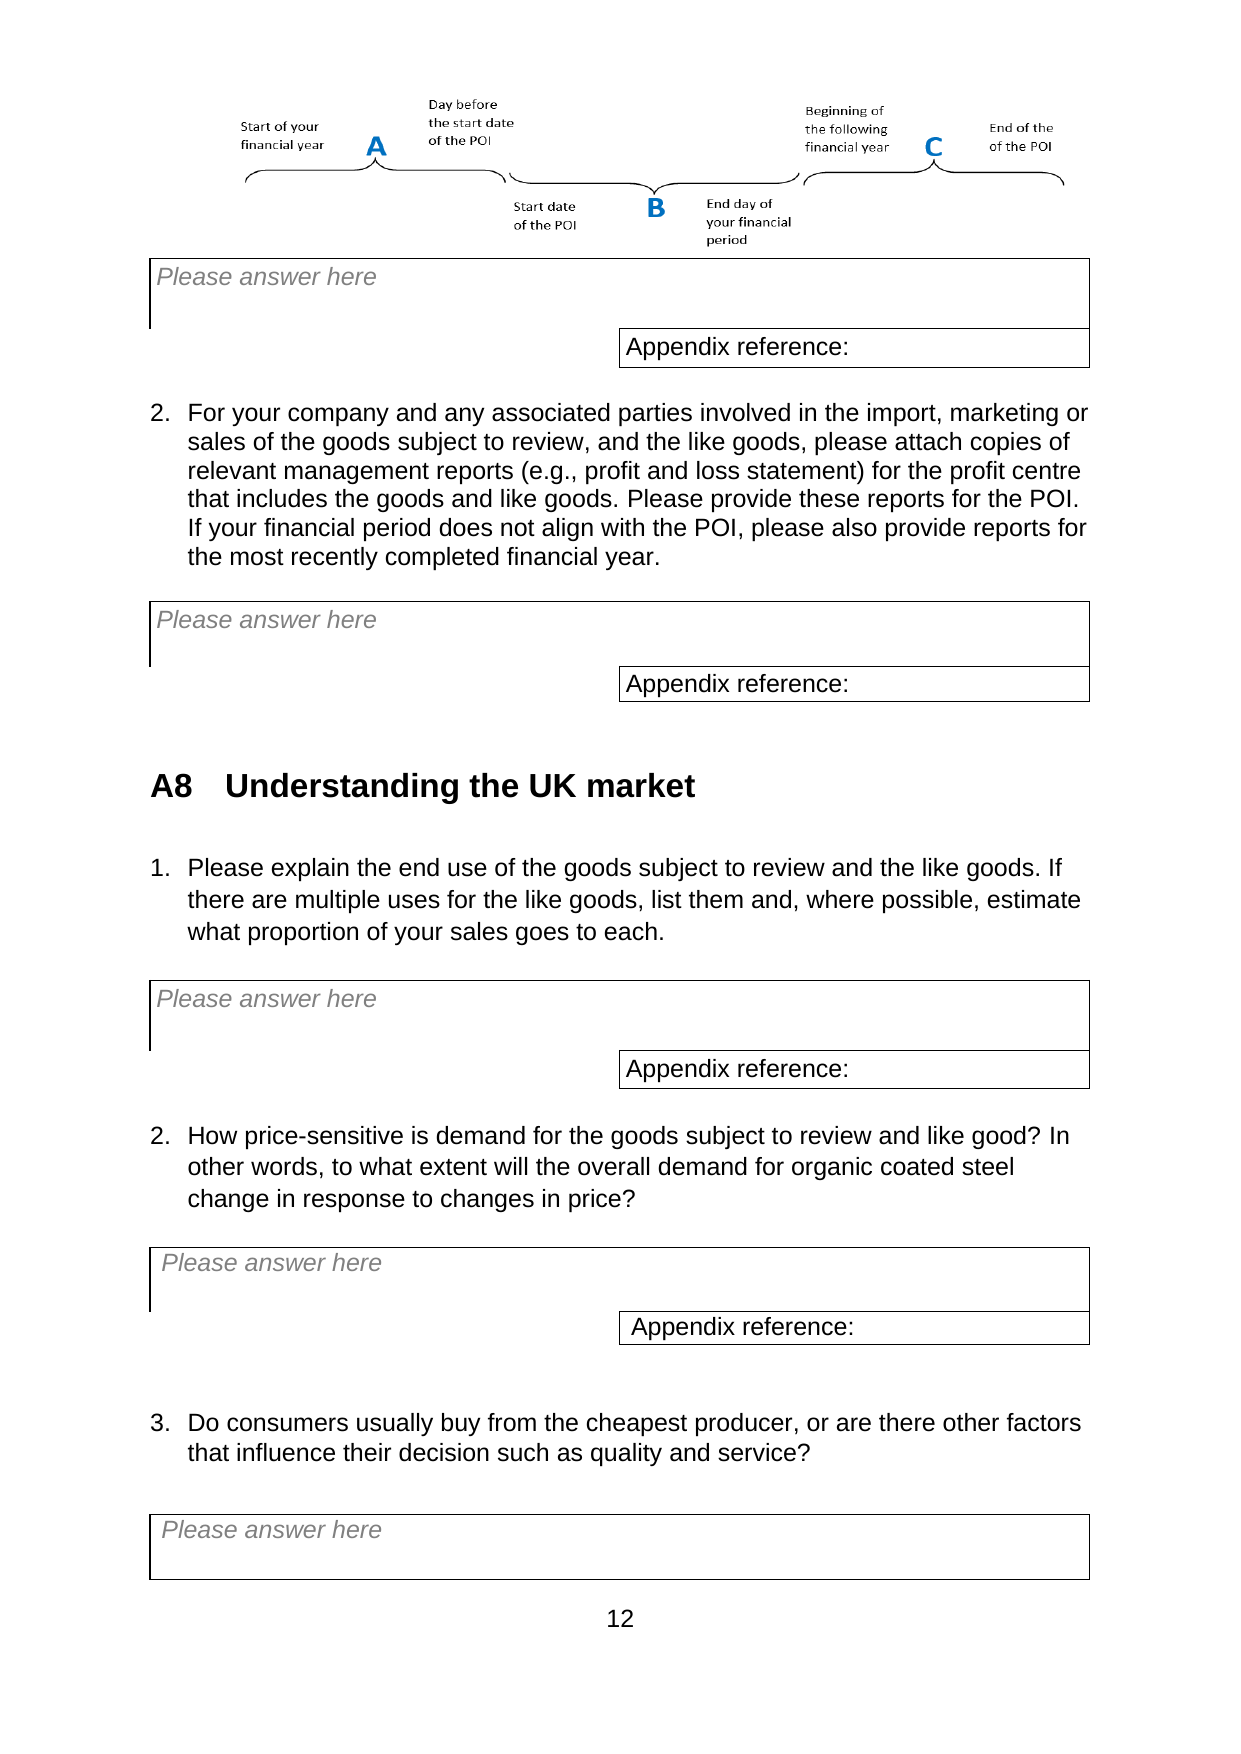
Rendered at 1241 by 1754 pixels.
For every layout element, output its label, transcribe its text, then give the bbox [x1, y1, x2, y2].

table_header Please answer here [151, 1515, 1089, 1578]
table_cell Appendix reference: [620, 1312, 1089, 1344]
list Do consumers usually buy from the cheapest producer, or are there other factors that influence their decision such as quality and service? [150, 1408, 1090, 1467]
table_header Please answer here [151, 981, 1089, 1050]
table_cell [150, 1312, 619, 1344]
subtitle A8 Understanding the UK market [150, 766, 1090, 804]
table_cell [150, 329, 619, 367]
list Please explain the end use of the goods subject to review and the like goods. If there are multiple uses for the like goods, list them and, where possible, estimate what proportion of your sales goes to each. [150, 853, 1090, 945]
table_cell Appendix reference: [620, 667, 1089, 701]
list How price-sensitive is demand for the goods subject to review and like good? In other words, to what extent will the overall demand for organic coated steel change in response to changes in price? [150, 1121, 1090, 1213]
table_cell Appendix reference: [620, 329, 1089, 367]
table_header Please answer here [151, 602, 1089, 666]
table_cell Appendix reference: [620, 1051, 1089, 1088]
table_header Please answer here [151, 1248, 1089, 1311]
list For your company and any associated parties involved in the import, marketing or sales of the goods subject to review, and the like goods, please attach copies of relevant management reports (e.g., profit and loss statement) for the profit centre that includes the goods and like goods. Please provide these reports for the POI. If your financial period does not align with the POI, please also provide reports for the most recently completed financial year. [150, 398, 1090, 571]
table_cell [150, 1051, 619, 1088]
table_header Please answer here [151, 259, 1089, 328]
table_cell [150, 667, 619, 701]
